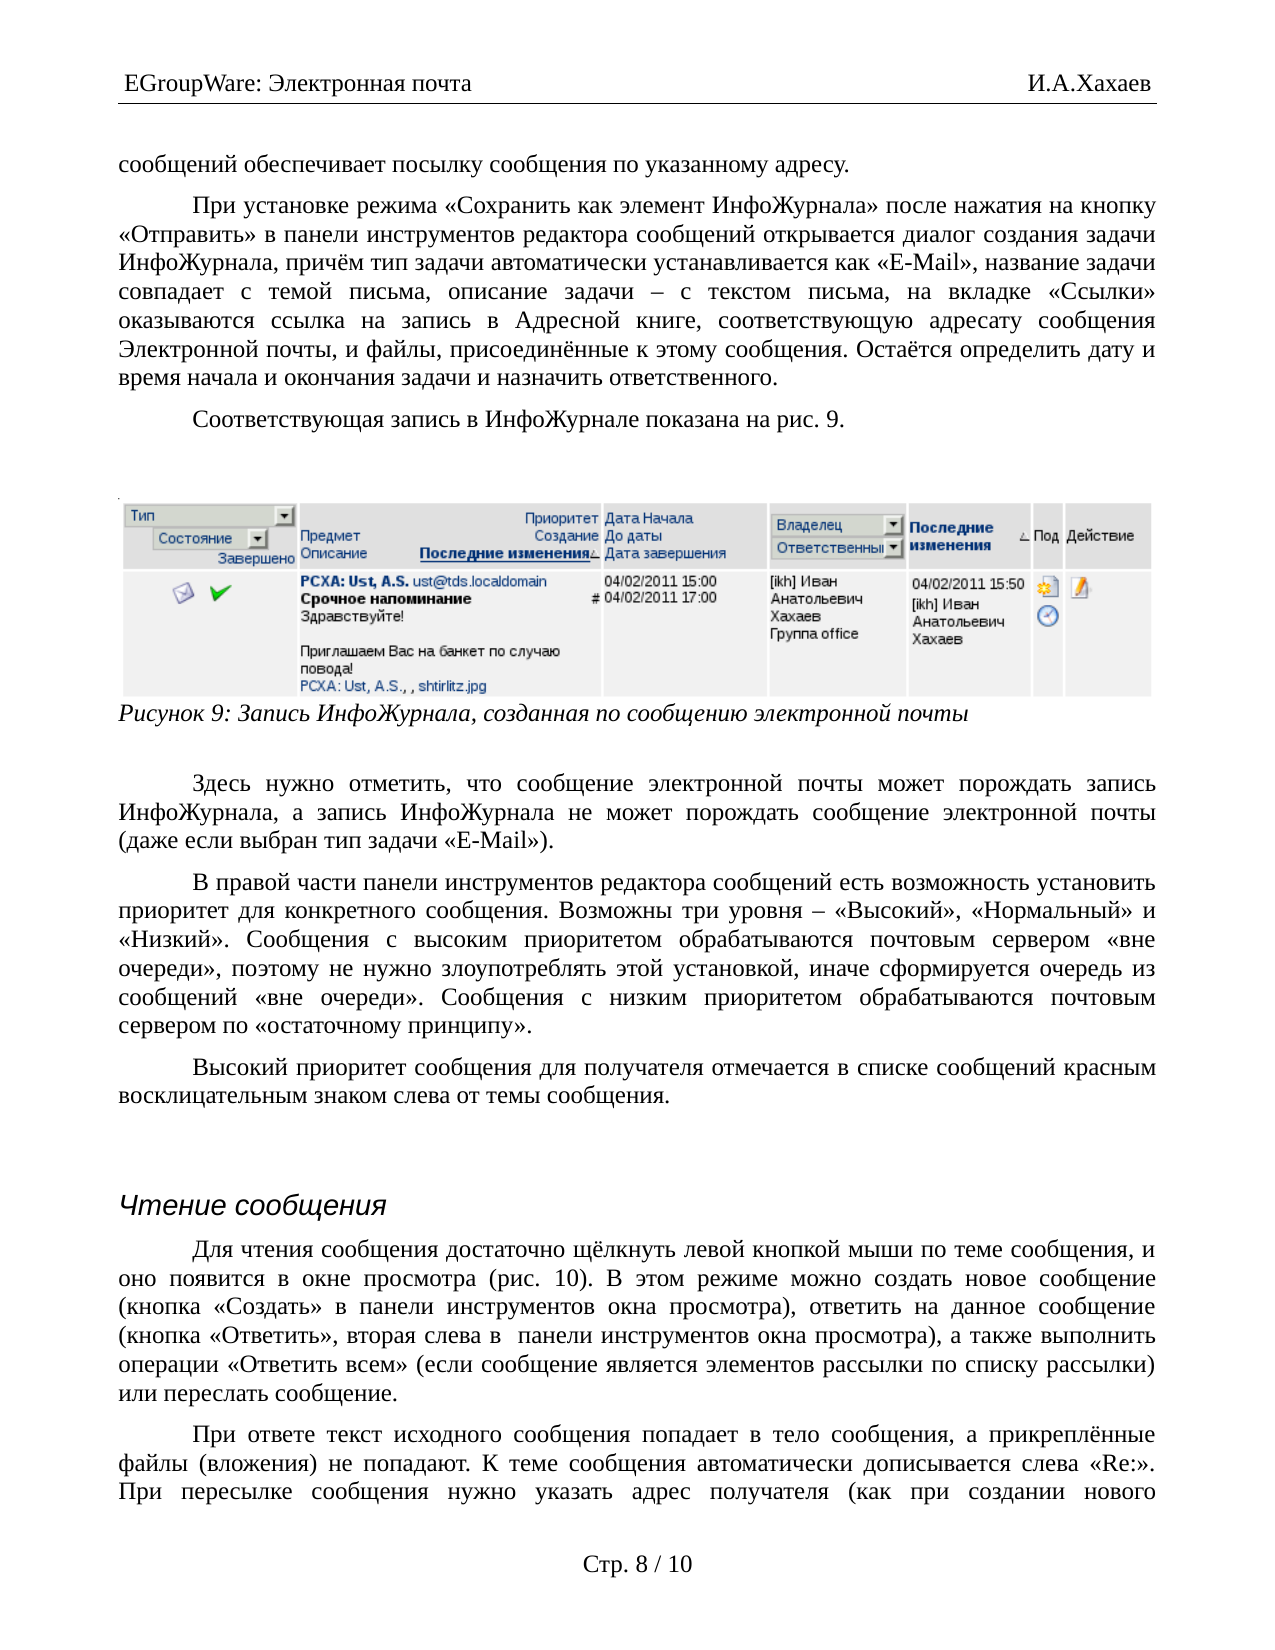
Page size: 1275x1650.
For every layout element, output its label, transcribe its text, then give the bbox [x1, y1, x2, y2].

text Рисунок 9: Запись ИнфоЖурнала, созданная по сообщению электронной почты [118, 698, 1157, 727]
text Высокий приоритет сообщения для получателя отмечается в списке сообщений красным восклицательным знаком слева от темы сообщения. [118, 1052, 1157, 1109]
text Для чтения сообщения достаточно щёлкнуть левой кнопкой мыши по теме сообщения, и оно появится в окне просмотра (рис. 10). В этом режиме можно создать новое сообщение (кнопка «Создать» в панели инструментов окна просмотра), ответить на данное сообщение (кнопка «Ответить», вторая слева в панели инструментов окна просмотра), а также выполнить операции «Ответить всем» (если сообщение является элементов рассылки по списку рассылки) или переслать сообщение. [118, 1234, 1157, 1406]
text В правой части панели инструментов редактора сообщений есть возможность установить приоритет для конкретного сообщения. Возможны три уровня – «Высокий», «Нормальный» и «Низкий». Сообщения с высоким приоритетом обрабатываются почтовым сервером «вне очереди», поэтому не нужно злоупотреблять этой установкой, иначе сформируется очередь из сообщений «вне очереди». Сообщения с низким приоритетом обрабатываются почтовым сервером по «остаточному принципу». [118, 867, 1157, 1039]
text Здесь нужно отметить, что сообщение электронной почты может порождать запись ИнфоЖурнала, а запись ИнфоЖурнала не может порождать сообщение электронной почты (даже если выбран тип задачи «E-Mail»). [118, 768, 1157, 854]
text При установке режима «Сохранить как элемент ИнфоЖурнала» после нажатия на кнопку «Отправить» в панели инструментов редактора сообщений открывается диалог создания задачи ИнфоЖурнала, причём тип задачи автоматически устанавливается как «E-Mail», название задачи совпадает с темой письма, описание задачи – с текстом письма, на вкладке «Ссылки» оказываются ссылка на запись в Адресной книге, соответствующую адресату сообщения Электронной почты, и файлы, присоединённые к этому сообщения. Остаётся определить дату и время начала и окончания задачи и назначить ответственного. [118, 190, 1157, 391]
picture [118, 498, 1158, 698]
text При ответе текст исходного сообщения попадает в тело сообщения, а прикреплённые файлы (вложения) не попадают. К теме сообщения автоматически дописывается слева «Re:». При пересылке сообщения нужно указать адрес получателя (как при создании нового [118, 1419, 1157, 1505]
text сообщений обеспечивает посылку сообщения по указанному адресу. [118, 149, 1157, 177]
text Соответствующая запись в ИнфоЖурнале показана на рис. 9. [118, 404, 1157, 432]
subtitle Чтение сообщения [118, 1188, 1157, 1221]
